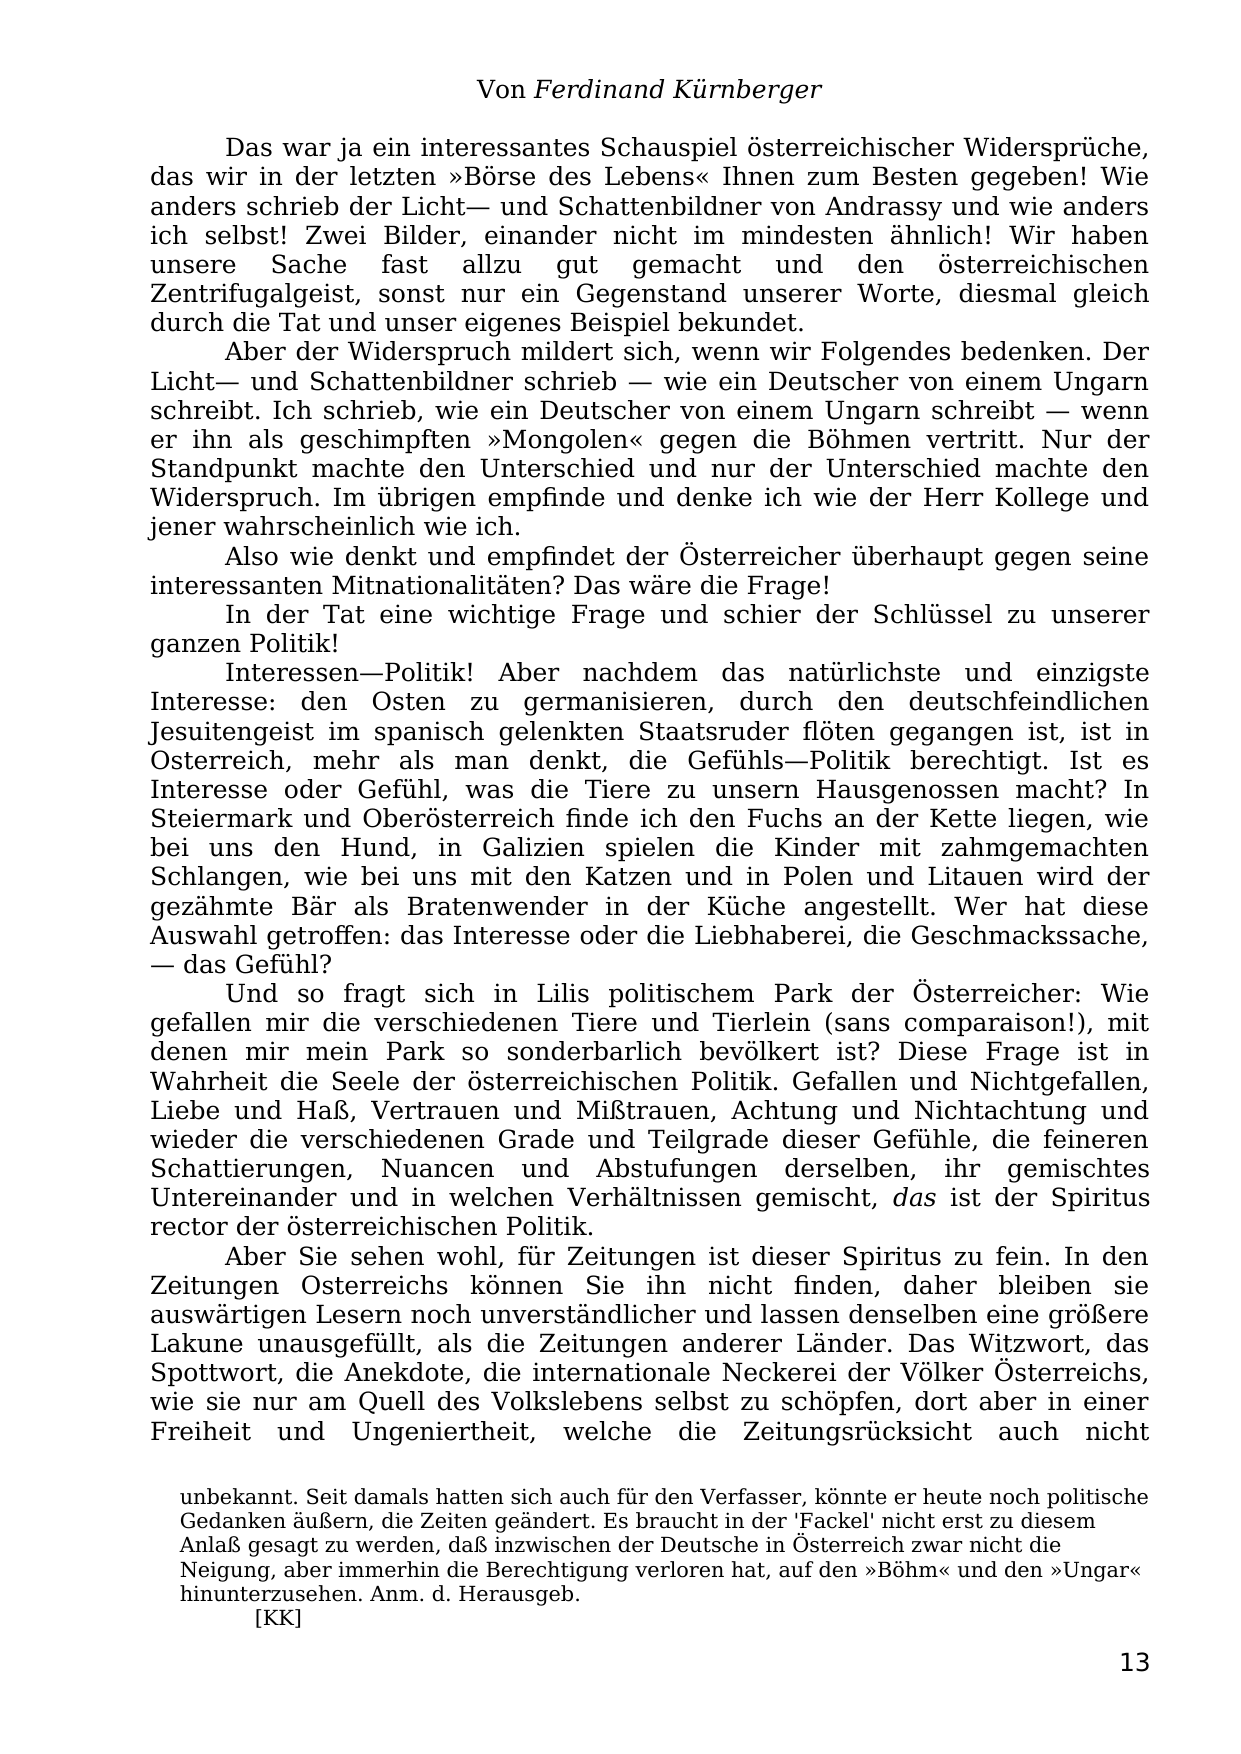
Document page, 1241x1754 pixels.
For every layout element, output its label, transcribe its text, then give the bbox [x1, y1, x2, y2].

text In der Tat eine wichtige Frage und schier der Schlüssel zu unserer ganzen Politik! [150, 600, 1151, 658]
text Von Ferdinand Kürnberger [150, 75, 1151, 104]
text Interessen—Politik! Aber nachdem das natürlichste und einzigste Interesse: den Osten zu germanisieren, durch den deutschfeindlichen Jesuitengeist im spanisch gelenkten Staatsruder flöten gegangen ist, ist in Osterreich, mehr als man denkt, die Gefühls—Politik berechtigt. Ist es Interesse oder Gefühl, was die Tiere zu unsern Hausgenossen macht? In Steiermark und Oberösterreich finde ich den Fuchs an der Kette liegen, wie bei uns den Hund, in Galizien spielen die Kinder mit zahmgemachten Schlangen, wie bei uns mit den Katzen und in Polen und Litauen wird der gezähmte Bär als Bratenwender in der Küche angestellt. Wer hat diese Auswahl getroffen: das Interesse oder die Liebhaberei, die Geschmackssache, — das Gefühl? [150, 658, 1151, 979]
text Aber Sie sehen wohl, für Zeitungen ist dieser Spiritus zu fein. In den Zeitungen Osterreichs können Sie ihn nicht finden, daher bleiben sie auswärtigen Lesern noch unverständlicher und lassen denselben eine größere Lakune unausgefüllt, als die Zeitungen anderer Länder. Das Witzwort, das Spottwort, die Anekdote, die internationale Neckerei der Völker Österreichs, wie sie nur am Quell des Volkslebens selbst zu schöpfen, dort aber in einer Freiheit und Ungeniertheit, welche die Zeitungsrücksicht auch nicht [150, 1242, 1151, 1446]
text Und so fragt sich in Lilis politischem Park der Österreicher: Wie gefallen mir die verschiedenen Tiere und Tierlein (sans comparaison!), mit denen mir mein Park so sonderbarlich bevölkert ist? Diese Frage ist in Wahrheit die Seele der österreichischen Politik. Gefallen und Nichtgefallen, Liebe und Haß, Vertrauen und Mißtrauen, Achtung und Nichtachtung und wieder die verschiedenen Grade und Teilgrade dieser Gefühle, die feineren Schattierungen, Nuancen und Abstufungen derselben, ihr gemischtes Untereinander und in welchen Verhältnissen gemischt, das ist der Spiritus rector der österreichischen Politik. [150, 979, 1151, 1242]
text Aber der Widerspruch mildert sich, wenn wir Folgendes bedenken. Der Licht— und Schattenbildner schrieb — wie ein Deutscher von einem Ungarn schreibt. Ich schrieb, wie ein Deutscher von einem Ungarn schreibt — wenn er ihn als geschimpften »Mongolen« gegen die Böhmen vertritt. Nur der Standpunkt machte den Unterschied und nur der Unterschied machte den Widerspruch. Im übrigen empfinde und denke ich wie der Herr Kollege und jener wahrscheinlich wie ich. [150, 337, 1151, 542]
text unbekannt. Seit damals hatten sich auch für den Verfasser, könnte er heute noch politische Gedanken äußern, die Zeiten geändert. Es braucht in der 'Fackel' nicht erst zu diesem Anlaß gesagt zu werden, daß inzwischen der Deutsche in Österreich zwar nicht die Neigung, aber immerhin die Berechtigung verloren hat, auf den »Böhm« und den »Ungar« hinunterzusehen. Anm. d. Herausgeb. [KK] [150, 1485, 1151, 1631]
text Also wie denkt und empfindet der Österreicher überhaupt gegen seine interessanten Mitnationalitäten? Das wäre die Frage! [150, 542, 1151, 600]
text Das war ja ein interessantes Schauspiel österreichischer Widersprüche, das wir in der letzten »Börse des Lebens« Ihnen zum Besten gegeben! Wie anders schrieb der Licht— und Schattenbildner von Andrassy und wie anders ich selbst! Zwei Bilder, einander nicht im mindesten ähnlich! Wir haben unsere Sache fast allzu gut gemacht und den österreichischen Zentrifugalgeist, sonst nur ein Gegenstand unserer Worte, diesmal gleich durch die Tat und unser eigenes Beispiel bekundet. [150, 133, 1151, 337]
